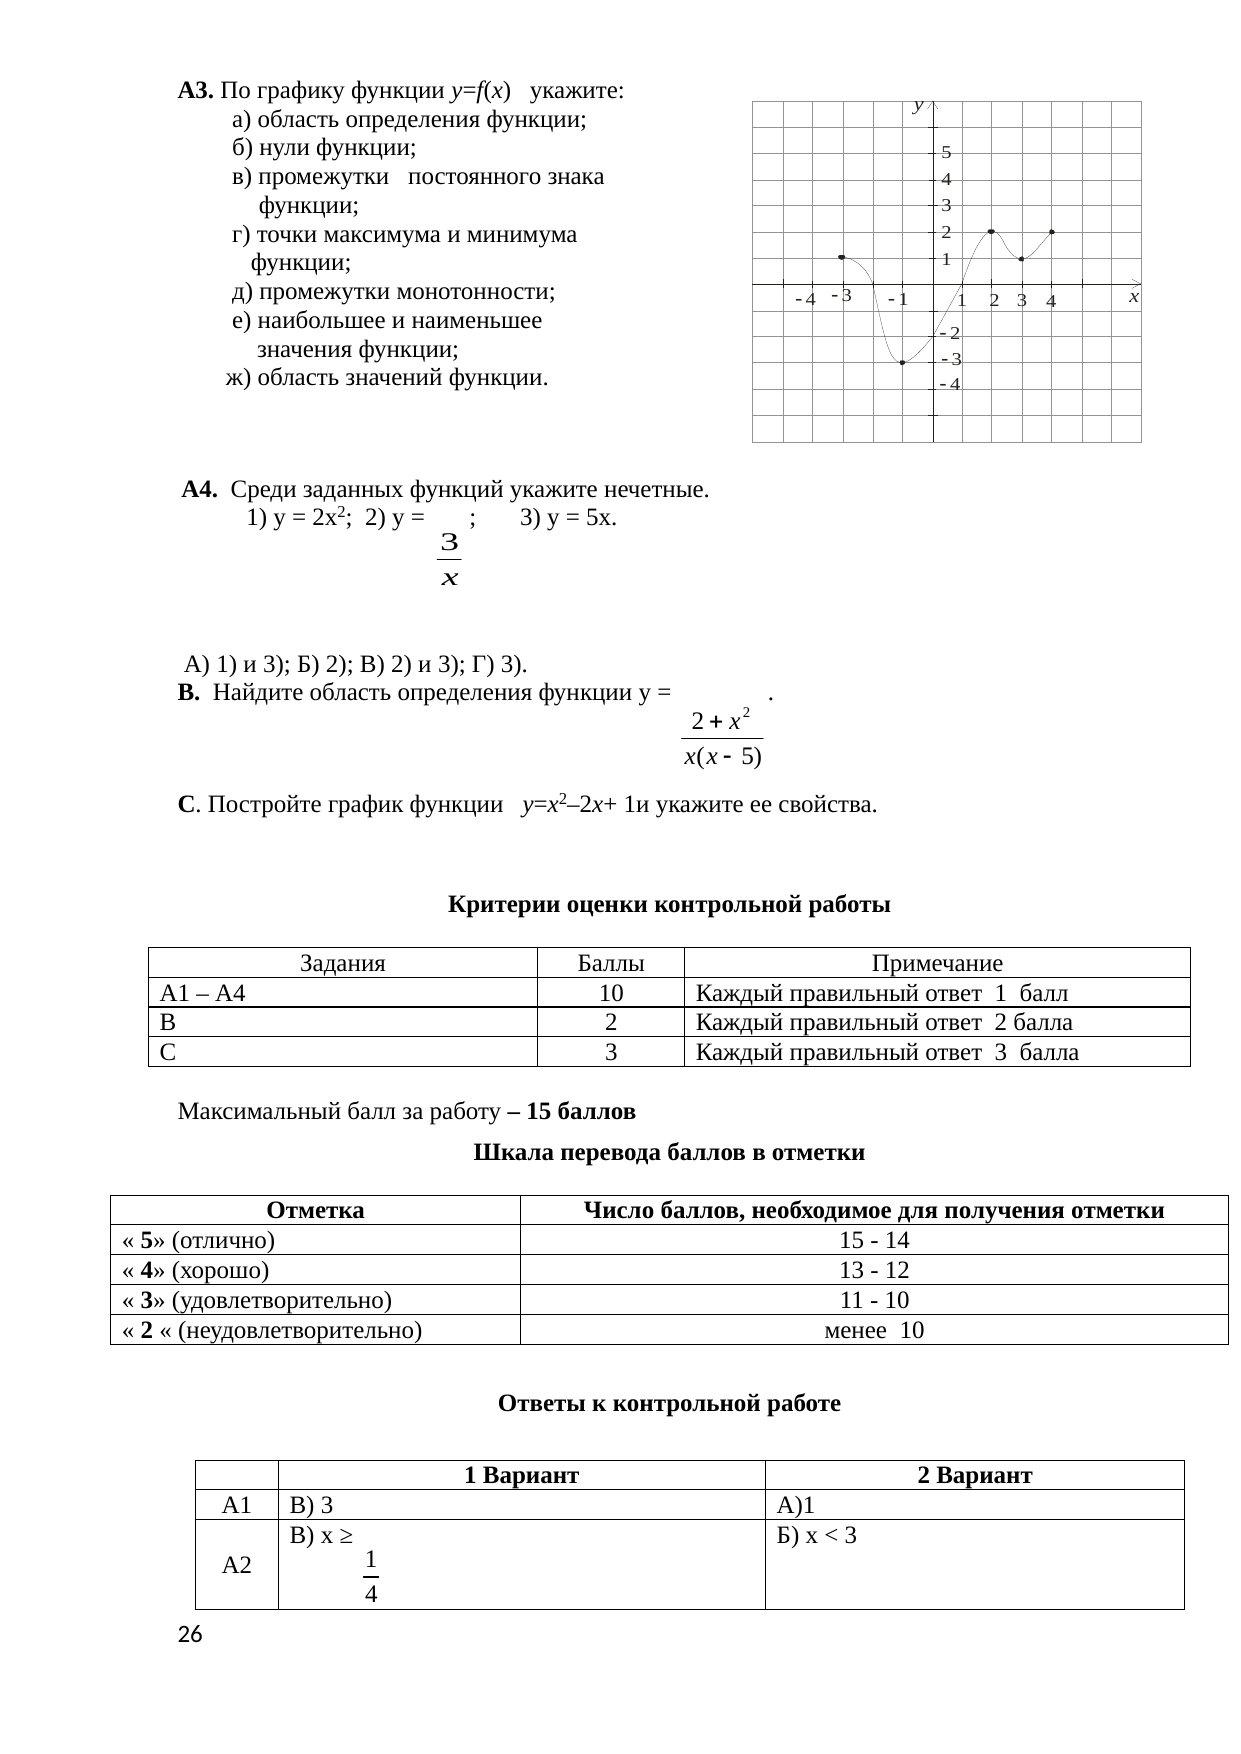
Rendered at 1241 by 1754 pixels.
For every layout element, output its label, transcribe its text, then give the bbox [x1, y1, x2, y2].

text Шкала перевода баллов в отметки [177, 1137, 1162, 1166]
table_header 1 Вариант [279, 1461, 765, 1489]
table_header Баллы [538, 948, 684, 977]
text 1) у = 2х2; 2) у = ; 3) у = 5х. [177, 502, 1162, 591]
table_cell 13 - 12 [521, 1255, 1228, 1284]
table_cell Каждый правильный ответ 3 балла [685, 1037, 1190, 1066]
text А) 1) и 3); Б) 2); В) 2) и 3); Г) 3). [177, 649, 1162, 677]
table_cell Каждый правильный ответ 1 балл [685, 978, 1190, 1006]
table_cell менее 10 [521, 1315, 1228, 1343]
table_cell 3 [538, 1037, 684, 1066]
table_cell 15 - 14 [521, 1225, 1228, 1254]
table_header 2 Вариант [766, 1461, 1184, 1489]
text В. Найдите область определения функции у = . [177, 677, 1162, 774]
table_cell С [149, 1037, 537, 1066]
table_cell 2 [538, 1008, 684, 1036]
table_cell А1 – А4 [149, 978, 537, 1006]
text Ответы к контрольной работе [177, 1388, 1162, 1416]
table_header [664, 75, 1163, 445]
table_header Задания [149, 948, 537, 977]
text Максимальный балл за работу – 15 баллов [177, 1096, 1162, 1124]
table_cell В) x ≥ [279, 1520, 765, 1608]
table_cell Каждый правильный ответ 2 балла [685, 1008, 1190, 1036]
table_cell Б) x < 3 [766, 1520, 1184, 1608]
table_cell В [149, 1008, 537, 1036]
text С. Постройте график функции y=x2–2x+ 1и укажите ее свойства. [177, 789, 1162, 817]
table_cell « 5» (отлично) [111, 1225, 520, 1254]
table_header Примечание [685, 948, 1190, 977]
text Критерии оценки контрольной работы [177, 889, 1162, 918]
table_cell « 3» (удовлетворительно) [111, 1285, 520, 1314]
table_cell « 4» (хорошо) [111, 1255, 520, 1284]
table_header Отметка [111, 1196, 520, 1224]
table_cell « 2 « (неудовлетворительно) [111, 1315, 520, 1343]
table_cell 10 [538, 978, 684, 1006]
table_cell А)1 [766, 1490, 1184, 1519]
table_cell А1 [196, 1490, 278, 1519]
table_cell А2 [196, 1520, 278, 1608]
text А4. Среди заданных функций укажите нечетные. [162, 474, 1162, 502]
table_cell В) 3 [279, 1490, 765, 1519]
table_header А3. По графику функции y=f(x) укажите: а) область определения функции; б) нули функции; в) промежутки постоянного знака функции; г) точки максимума и минимума функции; д) промежутки монотонности; е) наибольшее и наименьшее значения функции; ж) область значений функции. [166, 75, 664, 445]
table_header Число баллов, необходимое для получения отметки [521, 1196, 1228, 1224]
table_cell 11 - 10 [521, 1285, 1228, 1314]
table_header [196, 1461, 278, 1489]
